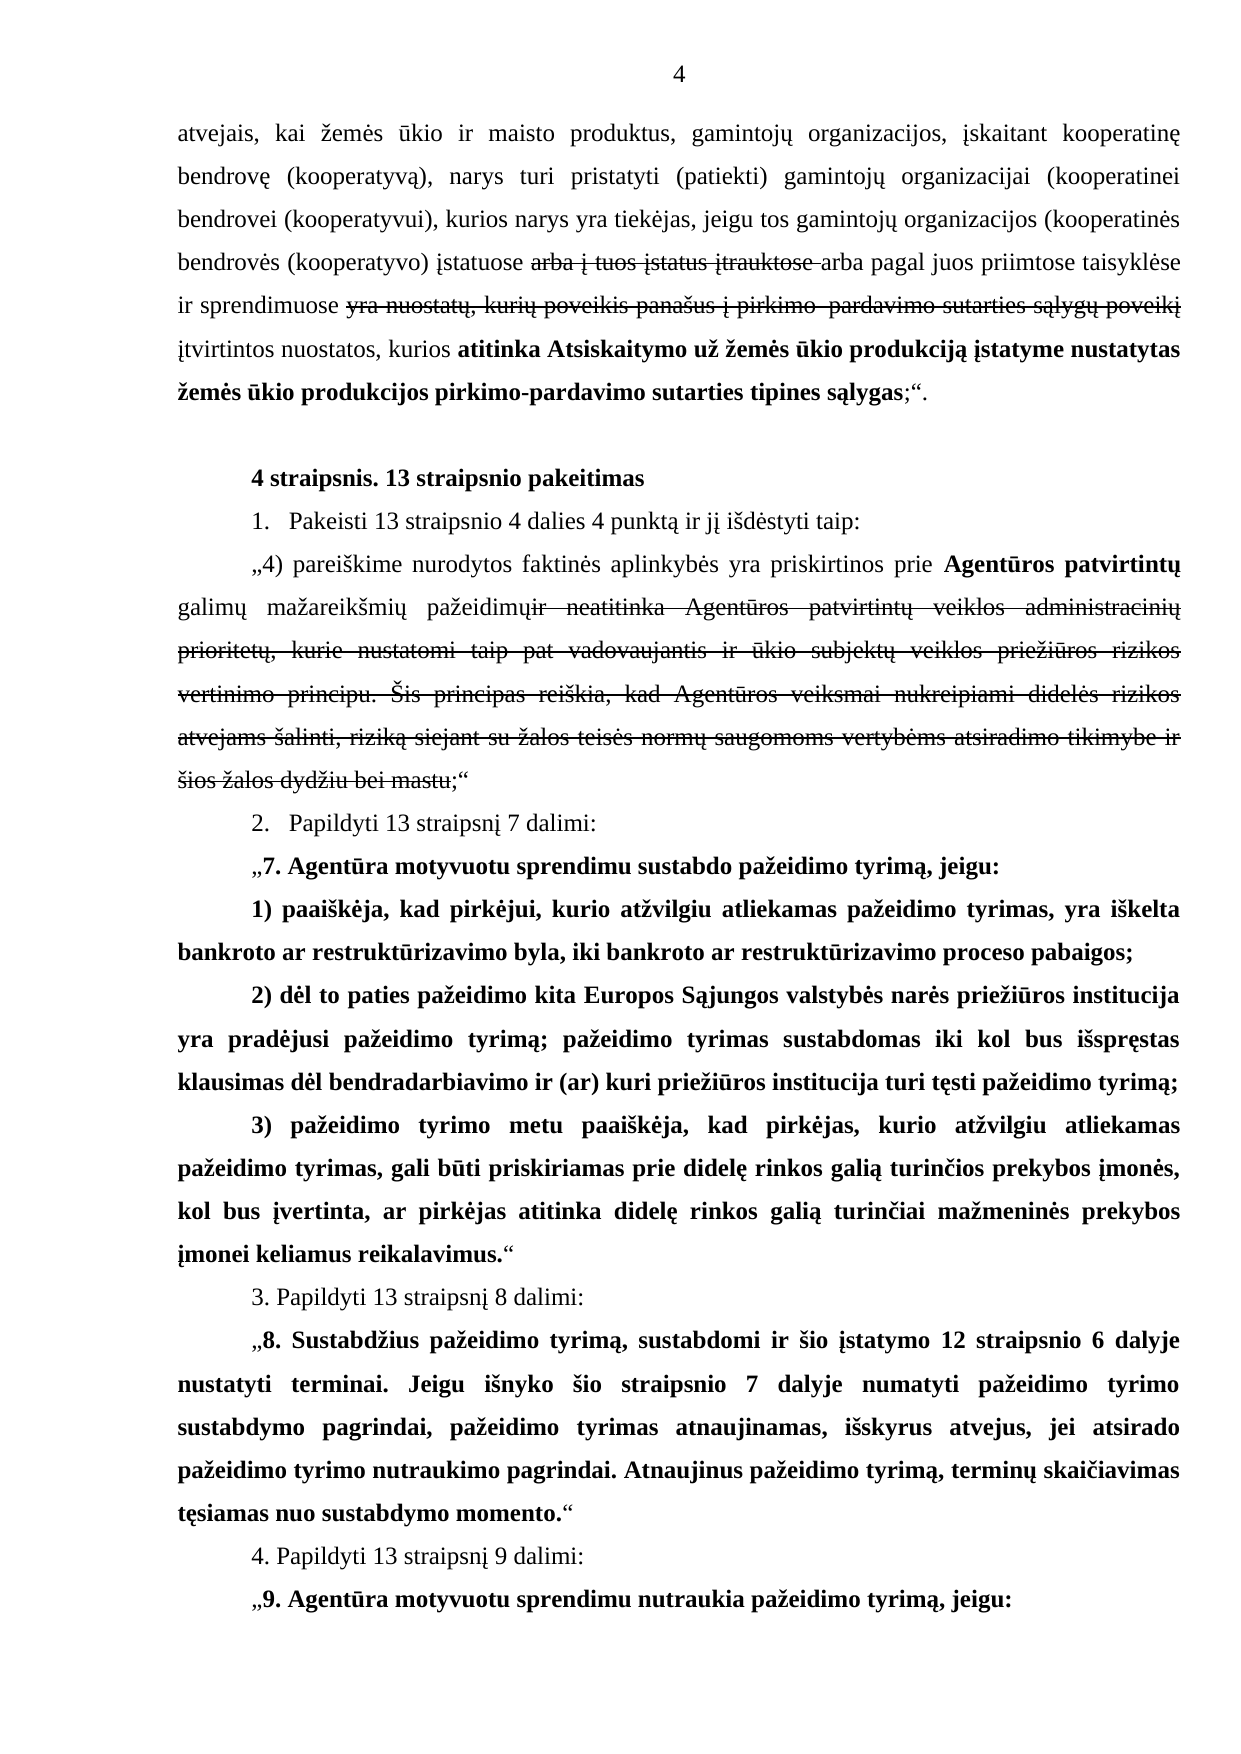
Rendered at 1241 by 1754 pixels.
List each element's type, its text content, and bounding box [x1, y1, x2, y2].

text 4. Papildyti 13 straipsnį 9 dalimi: [251, 1541, 1181, 1570]
text 3. Papildyti 13 straipsnį 8 dalimi: [177, 1282, 1181, 1311]
text „4) pareiškime nurodytos faktinės aplinkybės yra priskirtinos prie Agentūros patvirtintų galimų mažareikšmių pažeidimųir neatitinka Agentūros patvirtintų veiklos administracinių prioritetų, kurie nustatomi taip pat vadovaujantis ir ūkio subjektų veiklos priežiūros rizikos vertinimo principu. Šis principas reiškia, kad Agentūros veiksmai nukreipiami didelės rizikos atvejams šalinti, riziką siejant su žalos teisės normų saugomoms vertybėms atsiradimo tikimybe ir šios žalos dydžiu bei mastu;“ [177, 652, 1181, 694]
text „8. Sustabdžius pažeidimo tyrimą, sustabdomi ir šio įstatymo 12 straipsnio 6 dalyje nustatyti terminai. Jeigu išnyko šio straipsnio 7 dalyje numatyti pažeidimo tyrimo sustabdymo pagrindai, pažeidimo tyrimas atnaujinamas, išskyrus atvejus, jei atsirado pažeidimo tyrimo nutraukimo pagrindai. Atnaujinus pažeidimo tyrimą, terminų skaičiavimas tęsiamas nuo sustabdymo momento.“ [177, 1326, 1181, 1527]
text 1. Pakeisti 13 straipsnio 4 dalies 4 punktą ir jį išdėstyti taip: [251, 506, 1181, 535]
text „9. Agentūra motyvuotu sprendimu nutraukia pažeidimo tyrimą, jeigu: [177, 1584, 1181, 1613]
text „4) pareiškime nurodytos faktinės aplinkybės yra priskirtinos prie Agentūros patvirtintų galimų mažareikšmių pažeidimųir neatitinka Agentūros patvirtintų veiklos administracinių prioritetų, kurie nustatomi taip pat vadovaujantis ir ūkio subjektų veiklos priežiūros rizikos vertinimo principu. Šis principas reiškia, kad Agentūros veiksmai nukreipiami didelės rizikos atvejams šalinti, riziką siejant su žalos teisės normų saugomoms vertybėms atsiradimo tikimybe ir šios žalos dydžiu bei mastu;“ [177, 695, 1181, 737]
text 2) dėl to paties pažeidimo kita Europos Sąjungos valstybės narės priežiūros institucija yra pradėjusi pažeidimo tyrimą; pažeidimo tyrimas sustabdomas iki kol bus išspręstas klausimas dėl bendradarbiavimo ir (ar) kuri priežiūros institucija turi tęsti pažeidimo tyrimą; [177, 981, 1181, 1096]
text 3) pažeidimo tyrimo metu paaiškėja, kad pirkėjas, kurio atžvilgiu atliekamas pažeidimo tyrimas, gali būti priskiriamas prie didelę rinkos galią turinčios prekybos įmonės, kol bus įvertinta, ar pirkėjas atitinka didelę rinkos galią turinčiai mažmeninės prekybos įmonei keliamus reikalavimus.“ [177, 1110, 1181, 1268]
text „4) pareiškime nurodytos faktinės aplinkybės yra priskirtinos prie Agentūros patvirtintų galimų mažareikšmių pažeidimųir neatitinka Agentūros patvirtintų veiklos administracinių prioritetų, kurie nustatomi taip pat vadovaujantis ir ūkio subjektų veiklos priežiūros rizikos vertinimo principu. Šis principas reiškia, kad Agentūros veiksmai nukreipiami didelės rizikos atvejams šalinti, riziką siejant su žalos teisės normų saugomoms vertybėms atsiradimo tikimybe ir šios žalos dydžiu bei mastu;“ [177, 738, 1181, 794]
text atvejais, kai žemės ūkio ir maisto produktus, gamintojų organizacijos, įskaitant kooperatinę bendrovę (kooperatyvą), narys turi pristatyti (patiekti) gamintojų organizacijai (kooperatinei bendrovei (kooperatyvui), kurios narys yra tiekėjas, jeigu tos gamintojų organizacijos (kooperatinės bendrovės (kooperatyvo) įstatuose arba į tuos įstatus įtrauktose arba pagal juos priimtose taisyklėse ir sprendimuose yra nuostatų, kurių poveikis panašus į pirkimo–pardavimo sutarties sąlygų poveikį įtvirtintos nuostatos, kurios atitinka Atsiskaitymo už žemės ūkio produkciją įstatyme nustatytas žemės ūkio produkcijos pirkimo-pardavimo sutarties tipines sąlygas;“. [177, 118, 1181, 406]
text 4 straipsnis. 13 straipsnio pakeitimas [177, 463, 1181, 492]
text 2. Papildyti 13 straipsnį 7 dalimi: [251, 808, 1181, 837]
text „7. Agentūra motyvuotu sprendimu sustabdo pažeidimo tyrimą, jeigu: [177, 851, 1181, 880]
text 1) paaiškėja, kad pirkėjui, kurio atžvilgiu atliekamas pažeidimo tyrimas, yra iškelta bankroto ar restruktūrizavimo byla, iki bankroto ar restruktūrizavimo proceso pabaigos; [177, 894, 1181, 966]
text „4) pareiškime nurodytos faktinės aplinkybės yra priskirtinos prie Agentūros patvirtintų galimų mažareikšmių pažeidimųir neatitinka Agentūros patvirtintų veiklos administracinių prioritetų, kurie nustatomi taip pat vadovaujantis ir ūkio subjektų veiklos priežiūros rizikos vertinimo principu. Šis principas reiškia, kad Agentūros veiksmai nukreipiami didelės rizikos atvejams šalinti, riziką siejant su žalos teisės normų saugomoms vertybėms atsiradimo tikimybe ir šios žalos dydžiu bei mastu;“ [177, 549, 1181, 651]
